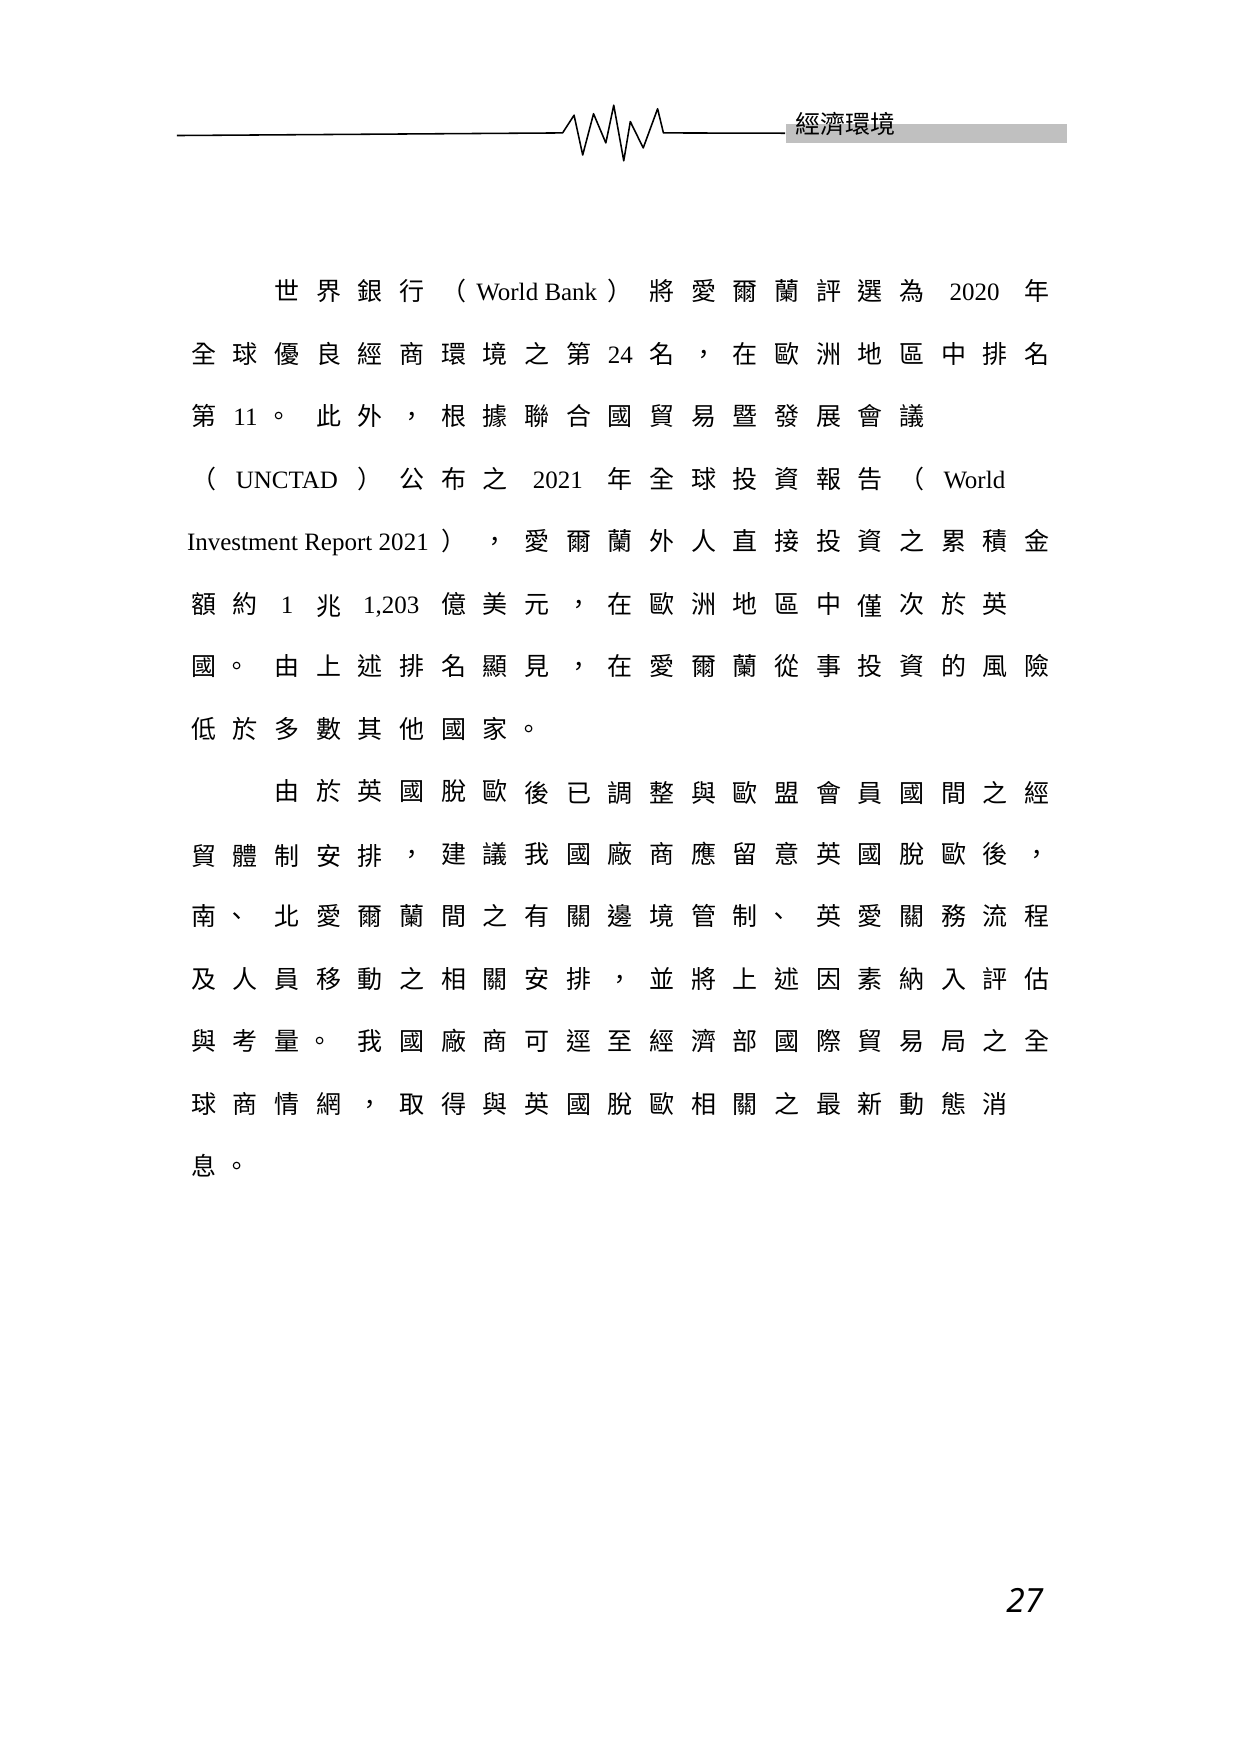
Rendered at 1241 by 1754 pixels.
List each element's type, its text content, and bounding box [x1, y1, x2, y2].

text 世界銀行（World Bank）將愛爾蘭評選為2020年全球優良經商環境之第24名，在歐洲地區中排名第11。此外，根據聯合國貿易暨發展會議（UNCTAD）公布之2021年全球投資報告（World Investment Report 2021），愛爾蘭外人直接投資之累積金額約1兆1,203億美元，在歐洲地區中僅次於英國。由上述排名顯見，在愛爾蘭從事投資的風險低於多數其他國家。 [183, 250, 1058, 750]
text 由於英國脫歐後已調整與歐盟會員國間之經貿體制安排，建議我國廠商應留意英國脫歐後，南、北愛爾蘭間之有關邊境管制、英愛關務流程及人員移動之相關安排，並將上述因素納入評估與考量。我國廠商可逕至經濟部國際貿易局之全球商情網，取得與英國脫歐相關之最新動態消息。 [183, 750, 1058, 1188]
